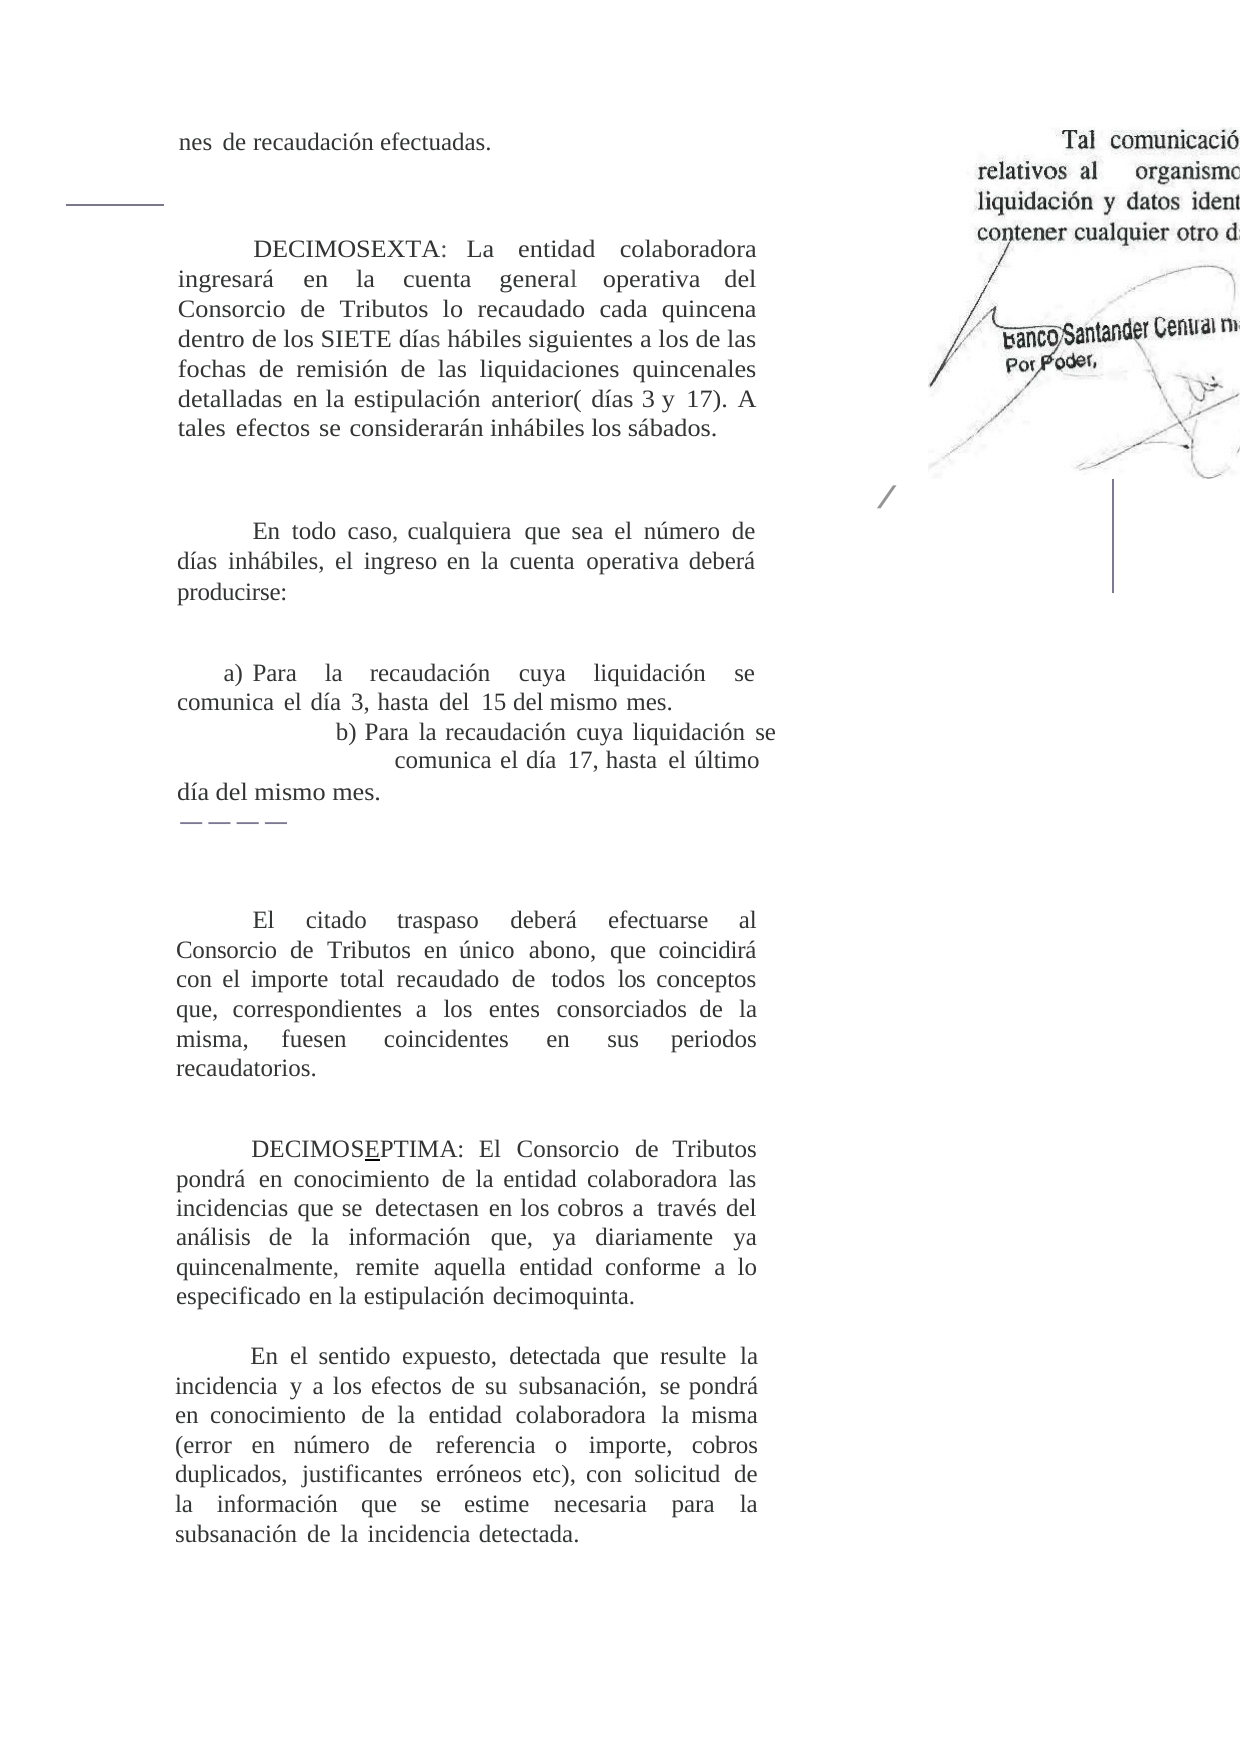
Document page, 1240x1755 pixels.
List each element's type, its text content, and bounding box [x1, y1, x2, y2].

text / [879, 479, 1112, 514]
text En el sentido expuesto, detectada que resulte la incidencia y a los efectos de su subsanación, se pondrá en conocimiento de la entidad colaboradora la misma (error en número de referencia o importe, cobros duplicados, justificantes erróneos etc), con solicitud de la información que se estime necesaria para la subsanación de la incidencia detectada. [175, 1341, 758, 1547]
text DECIMOSEXTA: La entidad colaboradora ingresará en la cuenta general operativa del Consorcio de Tributos lo recaudado cada quincena dentro de los SIETE días hábiles siguientes a los de las fochas de remisión de las liquidaciones quincenales detalladas en la estipulación anterior( días 3 y 17). A tales efectos se considerarán inhábiles los sábados. [178, 234, 756, 442]
text El citado traspaso deberá efectuarse al Consorcio de Tributos en único abono, que coincidirá con el importe total recaudado de todos los conceptos que, correspondientes a los entes consorciados de la misma, fuesen coincidentes en sus periodos recaudatorios. [176, 905, 757, 1082]
text nes de recaudación efectuadas. [179, 127, 755, 156]
text DECIMOSEPTIMA: El Consorcio de Tributos pondrá en conocimiento de la entidad colaboradora las incidencias que se detectasen en los cobros a través del análisis de la información que, ya diariamente ya quincenalmente, remite aquella entidad conforme a lo especificado en la estipulación decimoquinta. [176, 1134, 757, 1309]
list Para la recaudación cuya liquidación se comunica el día 3, hasta del 15 del mismo mes. [148, 658, 755, 716]
text día del mismo mes. ---- [177, 777, 863, 835]
list Para la recaudación cuya liquidación se comunica el día 17, hasta el último [336, 717, 863, 774]
text En todo caso, cualquiera que sea el número de días inhábiles, el ingreso en la cuenta operativa deberá producirse: [177, 516, 756, 606]
text [1114, 479, 1177, 514]
